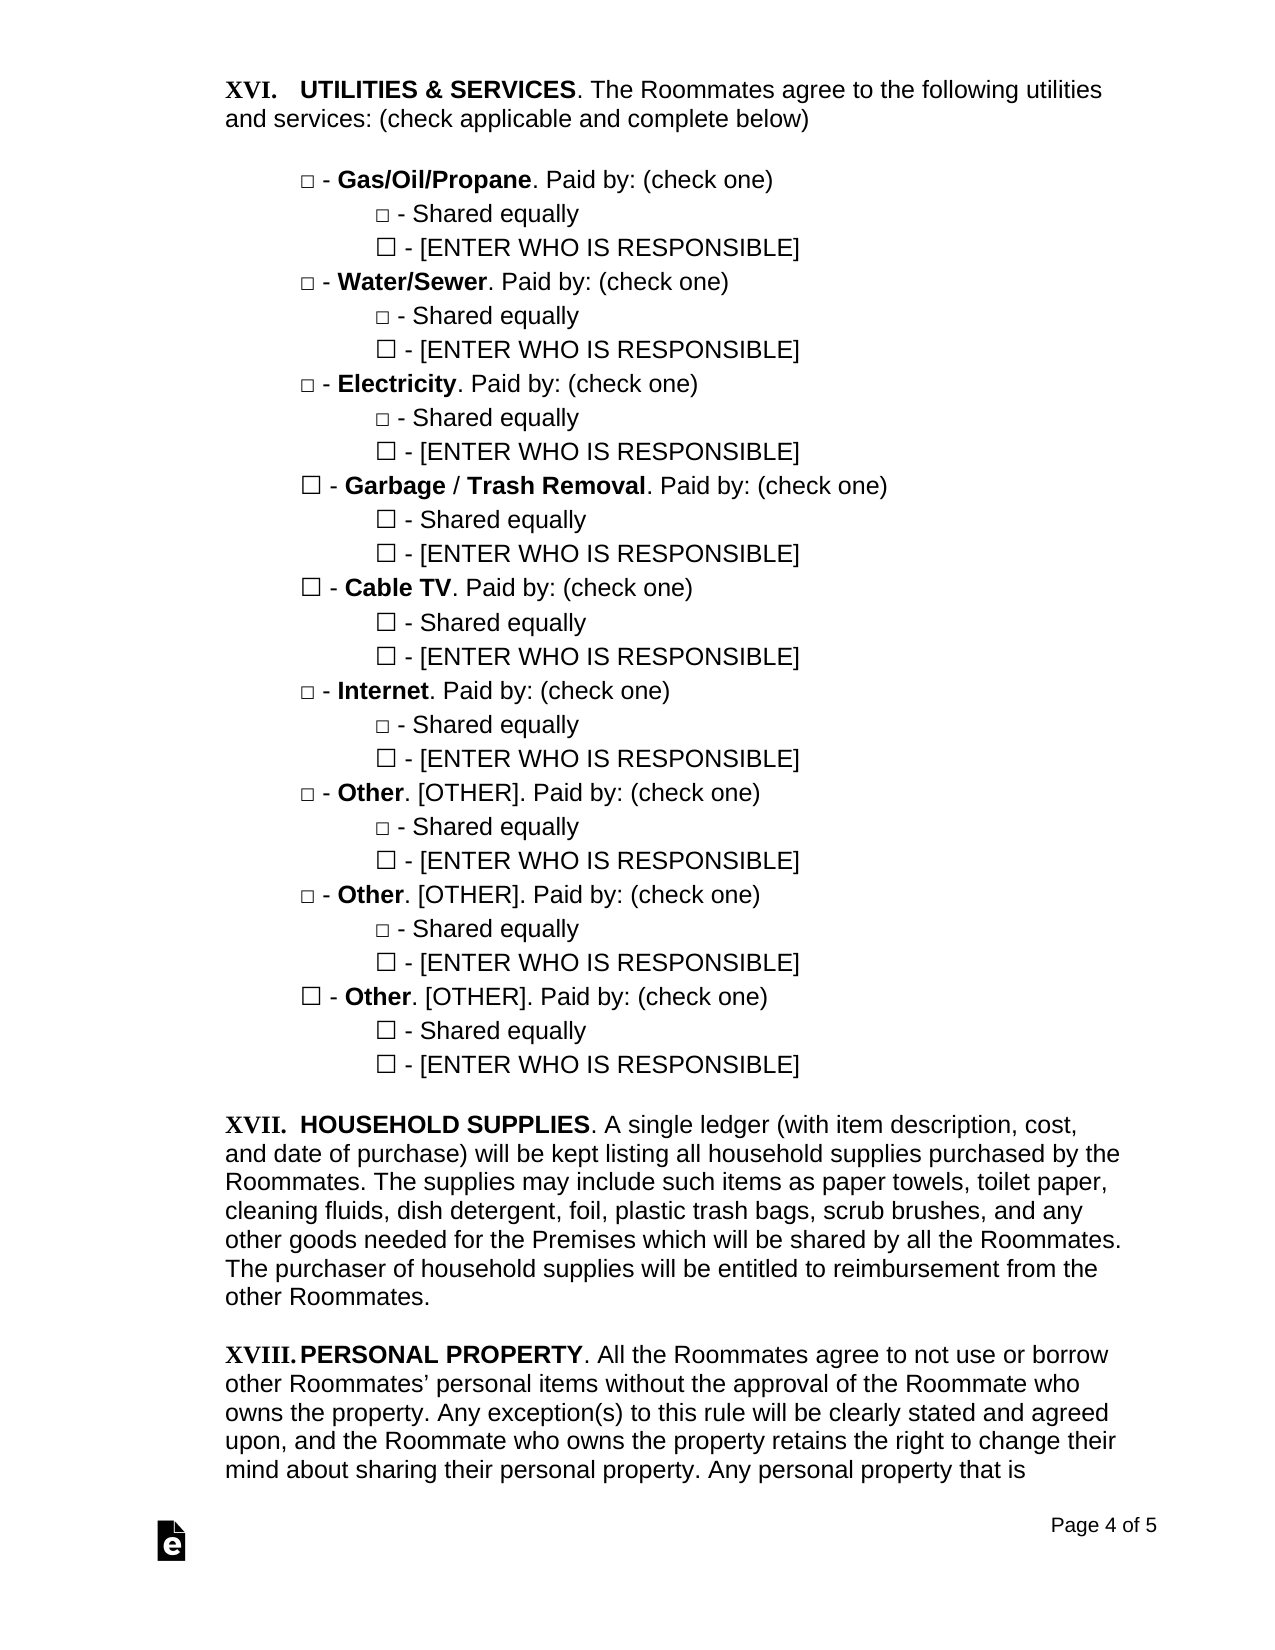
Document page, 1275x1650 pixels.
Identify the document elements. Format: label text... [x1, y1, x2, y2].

text ☐ - Internet. Paid by: (check one) [300, 672, 1125, 706]
text ☐ - Shared equally [375, 502, 1125, 536]
text ☐ - Shared equally [375, 400, 1125, 434]
text ☐ - Electricity. Paid by: (check one) [300, 366, 1125, 400]
text ☐ - [ENTER WHO IS RESPONSIBLE] [375, 536, 1125, 570]
text ☐ - Gas/Oil/Propane. Paid by: (check one) [300, 161, 1125, 195]
text ☐ - Shared equally [375, 706, 1125, 740]
text ☐ - Other. [OTHER]. Paid by: (check one) [300, 877, 1125, 911]
text ☐ - [ENTER WHO IS RESPONSIBLE] [375, 434, 1125, 468]
text ☐ - Shared equally [375, 911, 1125, 945]
text ☐ - Shared equally [375, 1013, 1125, 1047]
text ☐ - [ENTER WHO IS RESPONSIBLE] [375, 638, 1125, 672]
text ☐ - [ENTER WHO IS RESPONSIBLE] [375, 332, 1125, 366]
list PERSONAL PROPERTY. All the Roommates agree to not use or borrow other Roommates’ personal items without the approval of the Roommate who owns the property. Any exception(s) to this rule will be clearly stated and agreed upon, and the Roommate who owns the property retains the right to change their mind about sharing their personal property. Any personal property that is [225, 1340, 1125, 1484]
text ☐ - Other. [OTHER]. Paid by: (check one) [300, 979, 1125, 1013]
text ☐ - [ENTER WHO IS RESPONSIBLE] [375, 229, 1125, 263]
text ☐ - Garbage / Trash Removal. Paid by: (check one) [300, 468, 1125, 502]
text ☐ - Shared equally [375, 298, 1125, 332]
text ☐ - [ENTER WHO IS RESPONSIBLE] [375, 1047, 1125, 1081]
list HOUSEHOLD SUPPLIES. A single ledger (with item description, cost, and date of purchase) will be kept listing all household supplies purchased by the Roommates. The supplies may include such items as paper towels, toilet paper, cleaning fluids, dish detergent, foil, plastic trash bags, scrub brushes, and any other goods needed for the Premises which will be shared by all the Roommates. The purchaser of household supplies will be entitled to reimbursement from the other Roommates. [225, 1110, 1125, 1311]
text ☐ - [ENTER WHO IS RESPONSIBLE] [375, 740, 1125, 774]
text ☐ - Shared equally [375, 604, 1125, 638]
text ☐ - Cable TV. Paid by: (check one) [300, 570, 1125, 604]
text ☐ - Other. [OTHER]. Paid by: (check one) [300, 774, 1125, 808]
text ☐ - Shared equally [375, 195, 1125, 229]
text ☐ - Water/Sewer. Paid by: (check one) [300, 263, 1125, 298]
text ☐ - Shared equally [375, 808, 1125, 843]
text ☐ - [ENTER WHO IS RESPONSIBLE] [375, 843, 1125, 877]
text ☐ - [ENTER WHO IS RESPONSIBLE] [375, 945, 1125, 979]
list UTILITIES & SERVICES. The Roommates agree to the following utilities and services: (check applicable and complete below) [225, 75, 1125, 133]
